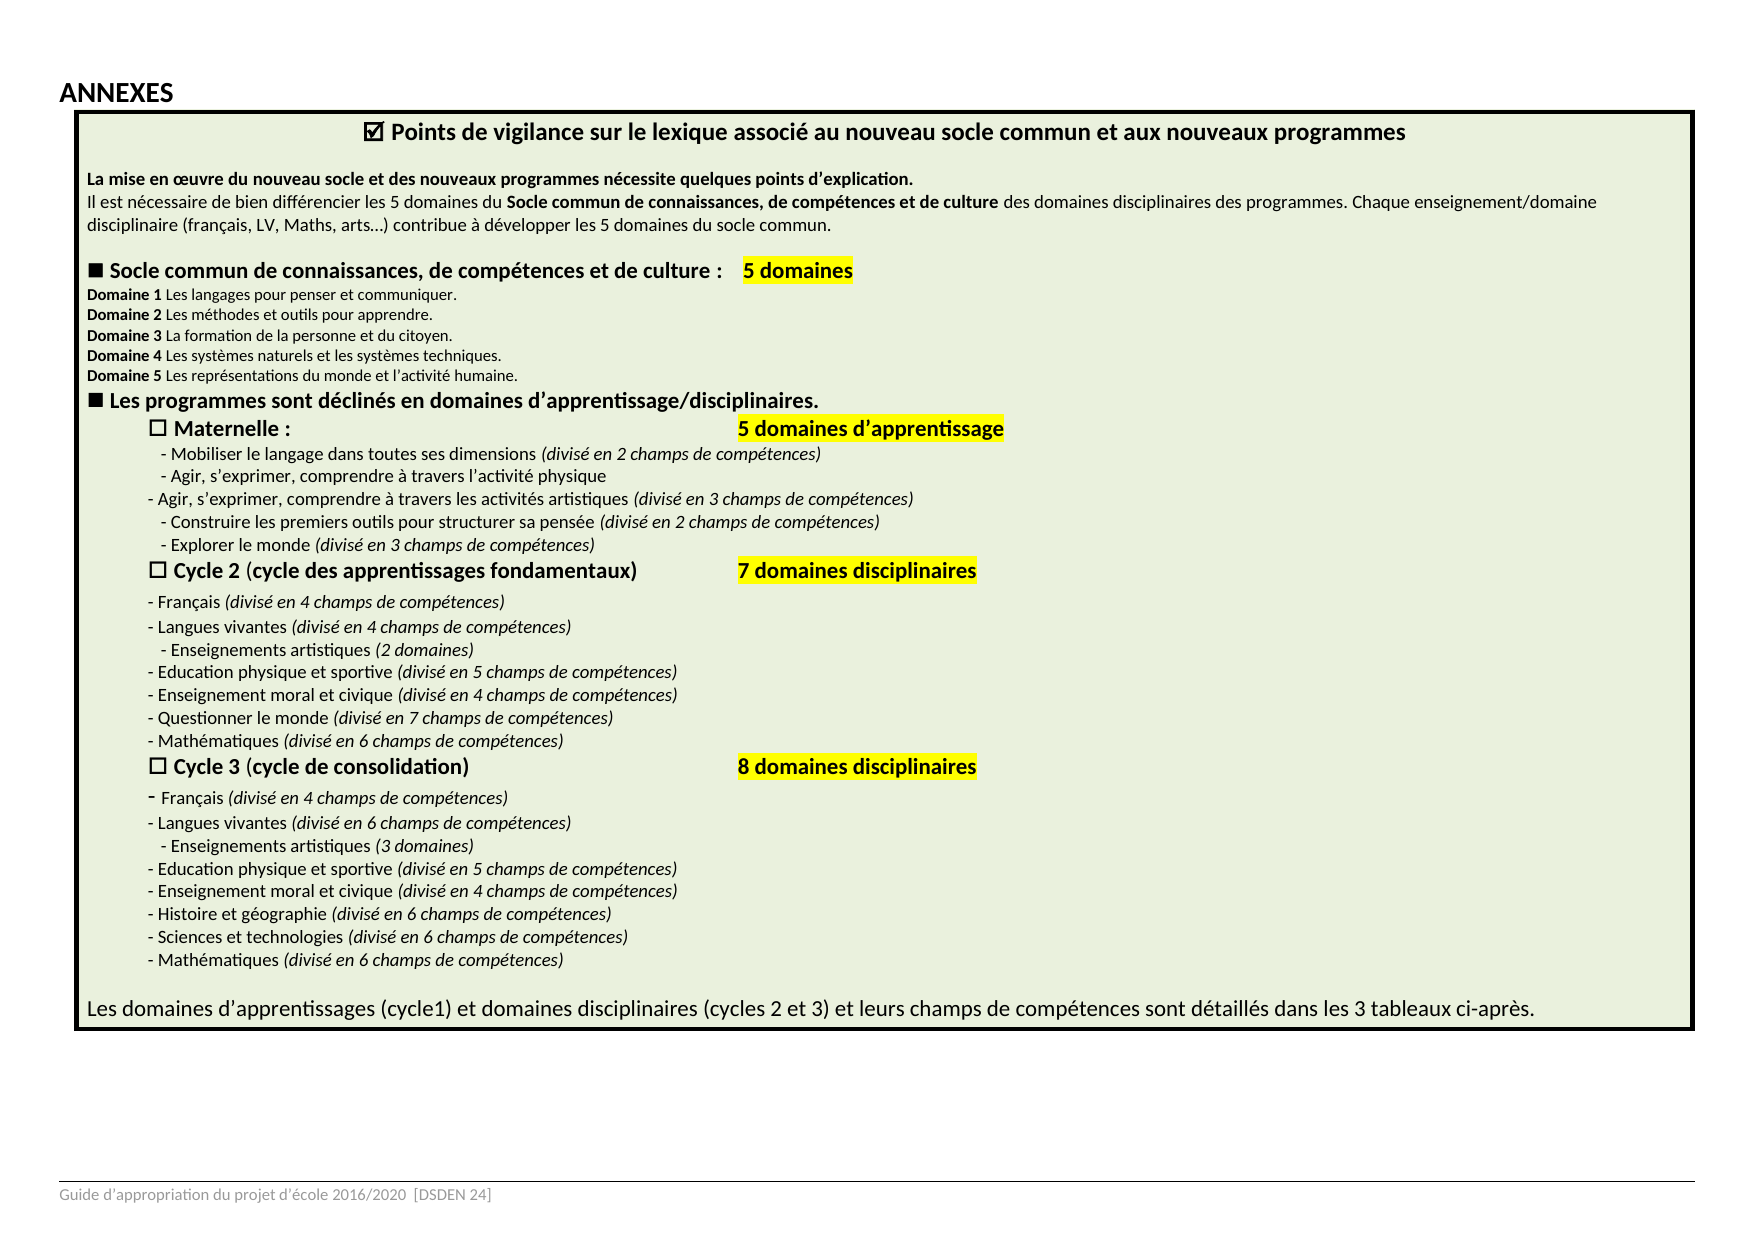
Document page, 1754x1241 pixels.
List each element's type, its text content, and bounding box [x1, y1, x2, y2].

text - Mathématiques (divisé en 6 champs de compétences) [79, 942, 1690, 964]
text Les domaines d’apprentissages (cycle1) et domaines disciplinaires (cycles 2 et 3) et leurs champs de compétences sont détaillés dans les 3 tableaux ci-après. [79, 987, 1690, 1027]
text - Langues vivantes (divisé en 4 champs de compétences) [79, 608, 1690, 631]
text - Education physique et sportive (divisé en 5 champs de compétences) [79, 850, 1690, 873]
text Il est nécessaire de bien différencier les 5 domaines du Socle commun de connaissances, de compétences et de culture des domaines disciplinaires des programmes. Chaque enseignement/domaine disciplinaire (français, LV, Maths, arts…) contribue à développer les 5 domaines du socle commun. [79, 183, 1690, 229]
text - Mobiliser le langage dans toutes ses dimensions (divisé en 2 champs de compétences) [79, 435, 1690, 458]
text - Agir, s’exprimer, comprendre à travers l’activité physique [79, 458, 1690, 481]
text  Points de vigilance sur le lexique associé au nouveau socle commun et aux nouveaux programmes [79, 114, 1690, 140]
text Domaine 5 Les représentations du monde et l’activité humaine. [79, 359, 1690, 379]
text - Enseignements artistiques (3 domaines) [79, 827, 1690, 850]
text - Sciences et technologies (divisé en 6 champs de compétences) [79, 919, 1690, 942]
text - Agir, s’exprimer, comprendre à travers les activités artistiques (divisé en 3 champs de compétences) [79, 481, 1690, 504]
text - Questionner le monde (divisé en 7 champs de compétences) [79, 700, 1690, 723]
text Domaine 1 Les langages pour penser et communiquer. [79, 277, 1690, 298]
text Domaine 4 Les systèmes naturels et les systèmes techniques. [79, 338, 1690, 359]
text  Maternelle : 5 domaines d’apprentissage [79, 407, 1690, 435]
text - Histoire et géographie (divisé en 6 champs de compétences) [79, 896, 1690, 919]
text - Enseignements artistiques (2 domaines) [79, 631, 1690, 654]
text  Cycle 2 (cycle des apprentissages fondamentaux) 7 domaines disciplinaires [79, 549, 1690, 578]
text  Cycle 3 (cycle de consolidation) 8 domaines disciplinaires [79, 746, 1690, 774]
text - Français (divisé en 4 champs de compétences) [79, 578, 1690, 608]
text - Langues vivantes (divisé en 6 champs de compétences) [79, 804, 1690, 827]
text - Education physique et sportive (divisé en 5 champs de compétences) [79, 654, 1690, 677]
text La mise en œuvre du nouveau socle et des nouveaux programmes nécessite quelques points d’explication. [79, 160, 1690, 183]
text ANNEXES [59, 74, 1695, 109]
text  Socle commun de connaissances, de compétences et de culture : 5 domaines [79, 249, 1690, 277]
text Domaine 2 Les méthodes et outils pour apprendre. [79, 298, 1690, 318]
text - Mathématiques (divisé en 6 champs de compétences) [79, 723, 1690, 746]
text - Enseignement moral et civique (divisé en 4 champs de compétences) [79, 873, 1690, 896]
text  Les programmes sont déclinés en domaines d’apprentissage/disciplinaires. [79, 379, 1690, 407]
text - Explorer le monde (divisé en 3 champs de compétences) [79, 527, 1690, 549]
text Domaine 3 La formation de la personne et du citoyen. [79, 318, 1690, 338]
text - Enseignement moral et civique (divisé en 4 champs de compétences) [79, 677, 1690, 700]
text - Construire les premiers outils pour structurer sa pensée (divisé en 2 champs de compétences) [79, 504, 1690, 527]
text - Français (divisé en 4 champs de compétences) [79, 774, 1690, 804]
